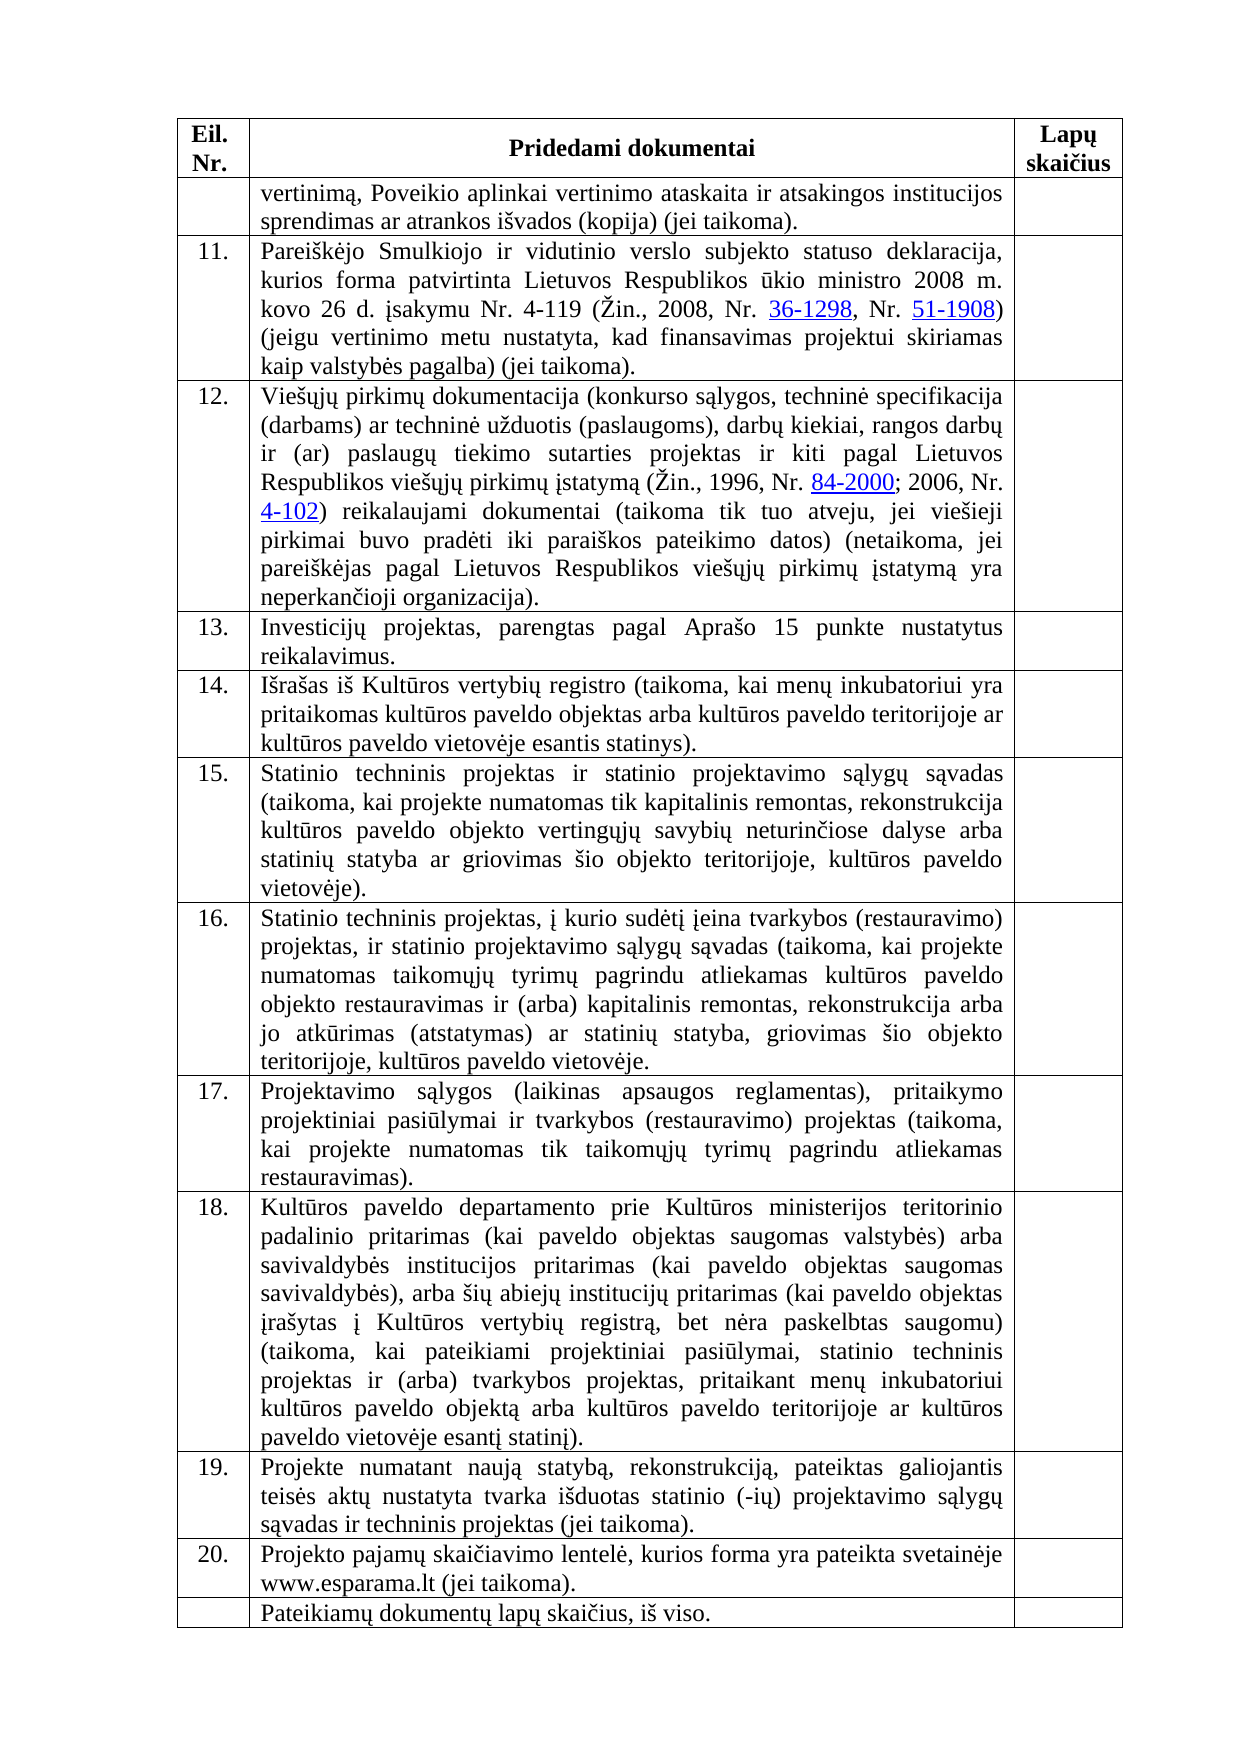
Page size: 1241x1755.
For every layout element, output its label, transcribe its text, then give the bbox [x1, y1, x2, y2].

table_cell [1015, 236, 1122, 380]
table_cell vertinimą, Poveikio aplinkai vertinimo ataskaita ir atsakingos institucijos sprendimas ar atrankos išvados (kopija) (jei taikoma). [250, 178, 1014, 235]
table_cell 17. [178, 1076, 249, 1191]
table_cell 14. [178, 671, 249, 757]
table_cell [1015, 612, 1122, 669]
table_cell 15. [178, 758, 249, 902]
table_cell [1015, 1539, 1122, 1597]
table_cell [1015, 903, 1122, 1075]
table_cell [1015, 178, 1122, 235]
table_cell Projekte numatant naują statybą, rekonstrukciją, pateiktas galiojantis teisės aktų nustatyta tvarka išduotas statinio (-ių) projektavimo sąlygų sąvadas ir techninis projektas (jei taikoma). [250, 1452, 1014, 1538]
table_cell Investicijų projektas, parengtas pagal Aprašo 15 punkte nustatytus reikalavimus. [250, 612, 1014, 669]
table_cell [1015, 1076, 1122, 1191]
table_cell 19. [178, 1452, 249, 1538]
table_cell Projektavimo sąlygos (laikinas apsaugos reglamentas), pritaikymo projektiniai pasiūlymai ir tvarkybos (restauravimo) projektas (taikoma, kai projekte numatomas tik taikomųjų tyrimų pagrindu atliekamas restauravimas). [250, 1076, 1014, 1191]
table_header Eil. Nr. [178, 119, 249, 177]
table_cell [1015, 1192, 1122, 1451]
table_cell [178, 178, 249, 235]
table_cell Pateikiamų dokumentų lapų skaičius, iš viso. [250, 1598, 1014, 1627]
table_cell Pareiškėjo Smulkiojo ir vidutinio verslo subjekto statuso deklaracija, kurios forma patvirtinta Lietuvos Respublikos ūkio ministro 2008 m. kovo 26 d. įsakymu Nr. 4-119 (Žin., 2008, Nr. 36-1298, Nr. 51-1908) (jeigu vertinimo metu nustatyta, kad finansavimas projektui skiriamas kaip valstybės pagalba) (jei taikoma). [250, 236, 1014, 380]
table_cell 11. [178, 236, 249, 380]
table_cell 20. [178, 1539, 249, 1597]
table_cell 12. [178, 381, 249, 611]
table_cell [1015, 671, 1122, 757]
table_header Pridedami dokumentai [250, 119, 1014, 177]
table_cell 13. [178, 612, 249, 669]
table_cell Išrašas iš Kultūros vertybių registro (taikoma, kai menų inkubatoriui yra pritaikomas kultūros paveldo objektas arba kultūros paveldo teritorijoje ar kultūros paveldo vietovėje esantis statinys). [250, 671, 1014, 757]
table_cell [178, 1598, 249, 1627]
table_cell 18. [178, 1192, 249, 1451]
table_cell [1015, 381, 1122, 611]
table_cell 16. [178, 903, 249, 1075]
table_header Lapų skaičius [1015, 119, 1122, 177]
table_cell Viešųjų pirkimų dokumentacija (konkurso sąlygos, techninė specifikacija (darbams) ar techninė užduotis (paslaugoms), darbų kiekiai, rangos darbų ir (ar) paslaugų tiekimo sutarties projektas ir kiti pagal Lietuvos Respublikos viešųjų pirkimų įstatymą (Žin., 1996, Nr. 84-2000; 2006, Nr. 4-102) reikalaujami dokumentai (taikoma tik tuo atveju, jei viešieji pirkimai buvo pradėti iki paraiškos pateikimo datos) (netaikoma, jei pareiškėjas pagal Lietuvos Respublikos viešųjų pirkimų įstatymą yra neperkančioji organizacija). [250, 381, 1014, 611]
table_cell [1015, 1598, 1122, 1627]
table_cell [1015, 1452, 1122, 1538]
table_cell Statinio techninis projektas, į kurio sudėtį įeina tvarkybos (restauravimo) projektas, ir statinio projektavimo sąlygų sąvadas (taikoma, kai projekte numatomas taikomųjų tyrimų pagrindu atliekamas kultūros paveldo objekto restauravimas ir (arba) kapitalinis remontas, rekonstrukcija arba jo atkūrimas (atstatymas) ar statinių statyba, griovimas šio objekto teritorijoje, kultūros paveldo vietovėje. [250, 903, 1014, 1075]
table_cell [1015, 758, 1122, 902]
table_cell Kultūros paveldo departamento prie Kultūros ministerijos teritorinio padalinio pritarimas (kai paveldo objektas saugomas valstybės) arba savivaldybės institucijos pritarimas (kai paveldo objektas saugomas savivaldybės), arba šių abiejų institucijų pritarimas (kai paveldo objektas įrašytas į Kultūros vertybių registrą, bet nėra paskelbtas saugomu) (taikoma, kai pateikiami projektiniai pasiūlymai, statinio techninis projektas ir (arba) tvarkybos projektas, pritaikant menų inkubatoriui kultūros paveldo objektą arba kultūros paveldo teritorijoje ar kultūros paveldo vietovėje esantį statinį). [250, 1192, 1014, 1451]
table_cell Projekto pajamų skaičiavimo lentelė, kurios forma yra pateikta svetainėje www.esparama.lt (jei taikoma). [250, 1539, 1014, 1597]
table_cell Statinio techninis projektas ir statinio projektavimo sąlygų sąvadas (taikoma, kai projekte numatomas tik kapitalinis remontas, rekonstrukcija kultūros paveldo objekto vertingųjų savybių neturinčiose dalyse arba statinių statyba ar griovimas šio objekto teritorijoje, kultūros paveldo vietovėje). [250, 758, 1014, 902]
